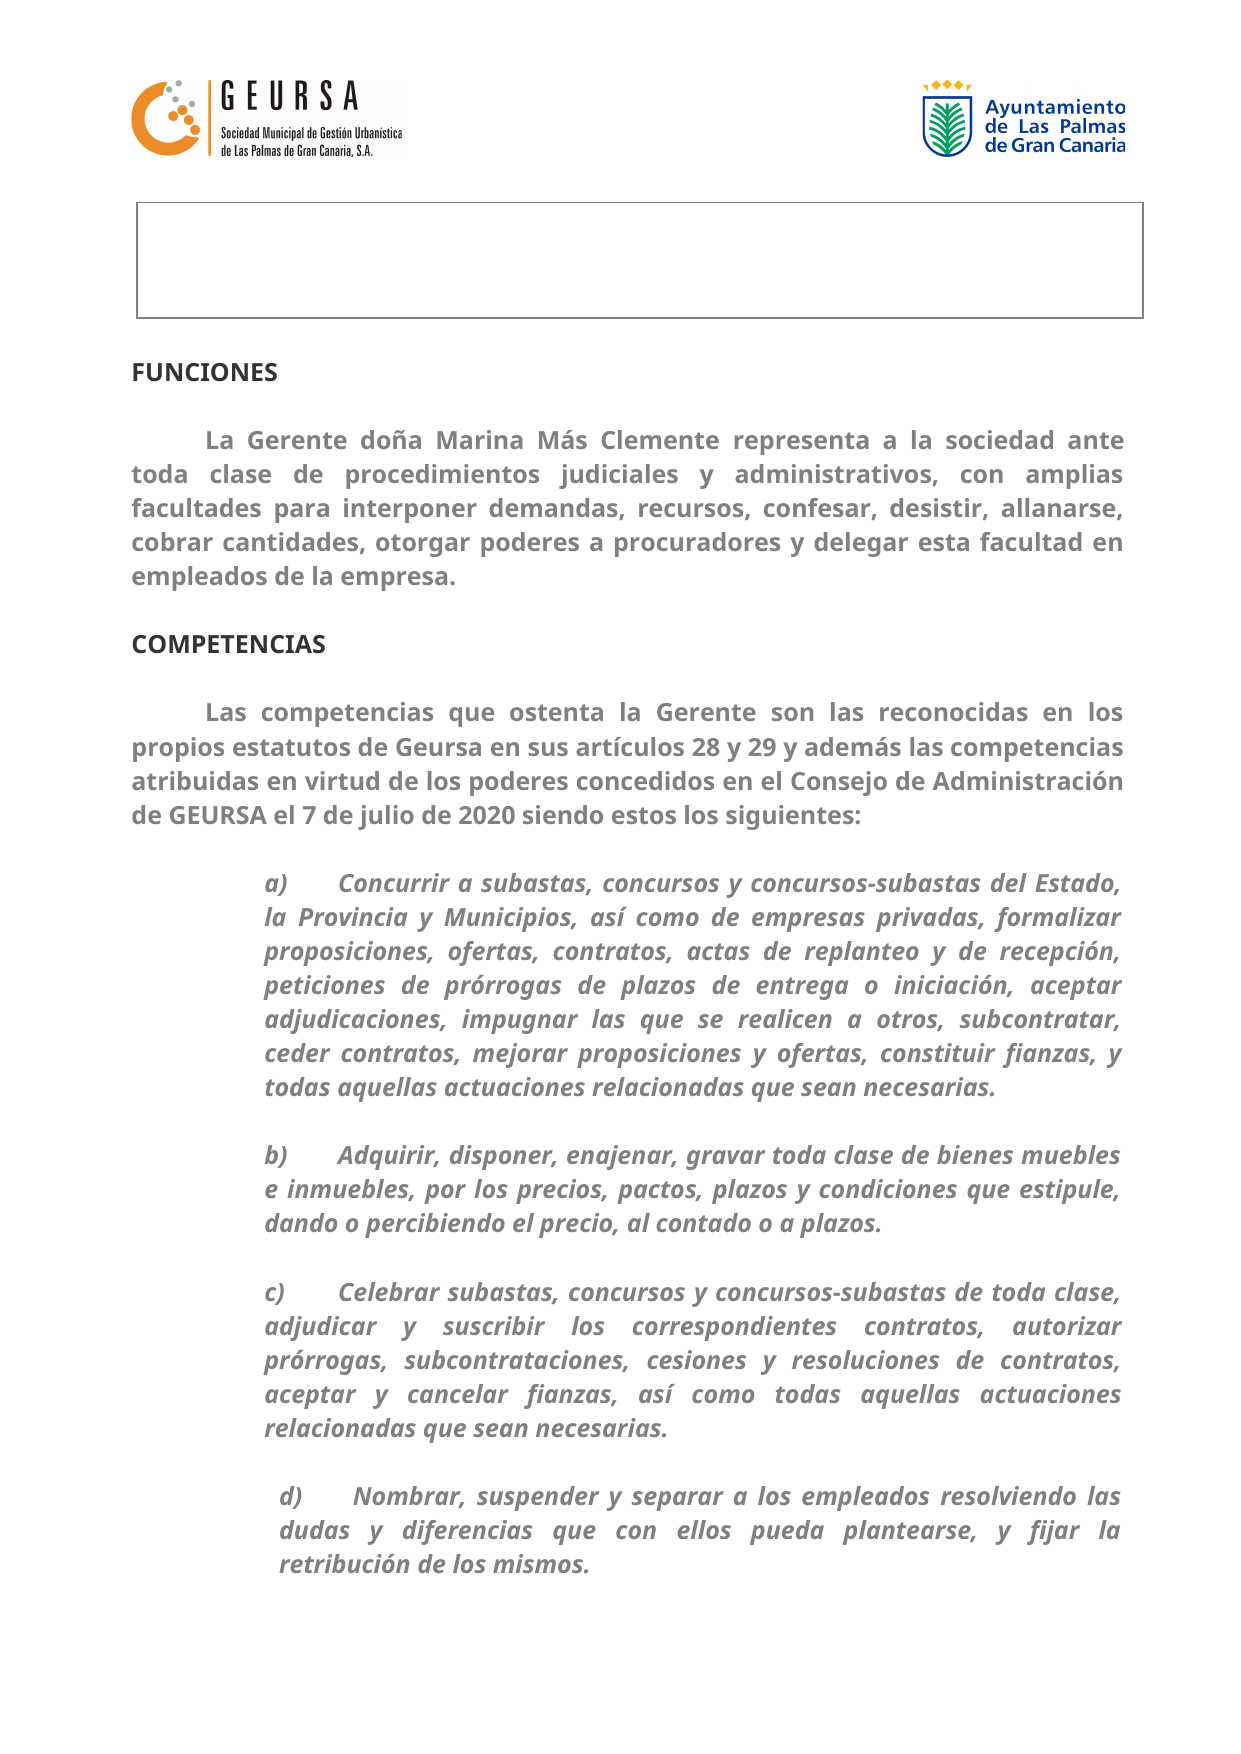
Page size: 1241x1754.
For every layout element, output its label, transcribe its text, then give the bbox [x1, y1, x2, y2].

text Las competencias que ostenta la Gerente son las reconocidas en los propios estatutos de Geursa en sus artículos 28 y 29 y además las competencias atribuidas en virtud de los poderes concedidos en el Consejo de Administración de GEURSA el 7 de julio de 2020 siendo estos los siguientes: [131, 695, 1125, 831]
text FUNCIONES: ÓRGANOS COLEGIADOS ADMINISTRATIVOS O SOCIALES DE LOS QUE ES MIEMBRO Y ACTIVIDADES PÚBLICAS Y PRIVADAS PARA LAS QUE SE LE HA CONCEDIDO LA COMPATIBILIDAD [152, 211, 1127, 310]
text COMPETENCIAS [131, 627, 1125, 661]
text FUNCIONES [131, 354, 1125, 388]
list Adquirir, disponer, enajenar, gravar toda clase de bienes muebles e inmuebles, por los precios, pactos, plazos y condiciones que estipule, dando o percibiendo el precio, al contado o a plazos. [264, 1138, 1125, 1240]
list Nombrar, suspender y separar a los empleados resolviendo las dudas y diferencias que con ellos pueda plantearse, y fijar la retribución de los mismos. [279, 1478, 1125, 1581]
list Celebrar subastas, concursos y concursos-subastas de toda clase, adjudicar y suscribir los correspondientes contratos, autorizar prórrogas, subcontrataciones, cesiones y resoluciones de contratos, aceptar y cancelar fianzas, así como todas aquellas actuaciones relacionadas que sean necesarias. [264, 1274, 1125, 1444]
text La Gerente doña Marina Más Clemente representa a la sociedad ante toda clase de procedimientos judiciales y administrativos, con amplias facultades para interponer demandas, recursos, confesar, desistir, allanarse, cobrar cantidades, otorgar poderes a procuradores y delegar esta facultad en empleados de la empresa. [131, 423, 1125, 593]
list Concurrir a subastas, concursos y concursos-subastas del Estado, la Provincia y Municipios, así como de empresas privadas, formalizar proposiciones, ofertas, contratos, actas de replanteo y de recepción, peticiones de prórrogas de plazos de entrega o iniciación, aceptar adjudicaciones, impugnar las que se realicen a otros, subcontratar, ceder contratos, mejorar proposiciones y ofertas, constituir fianzas, y todas aquellas actuaciones relacionadas que sean necesarias. [264, 865, 1125, 1104]
